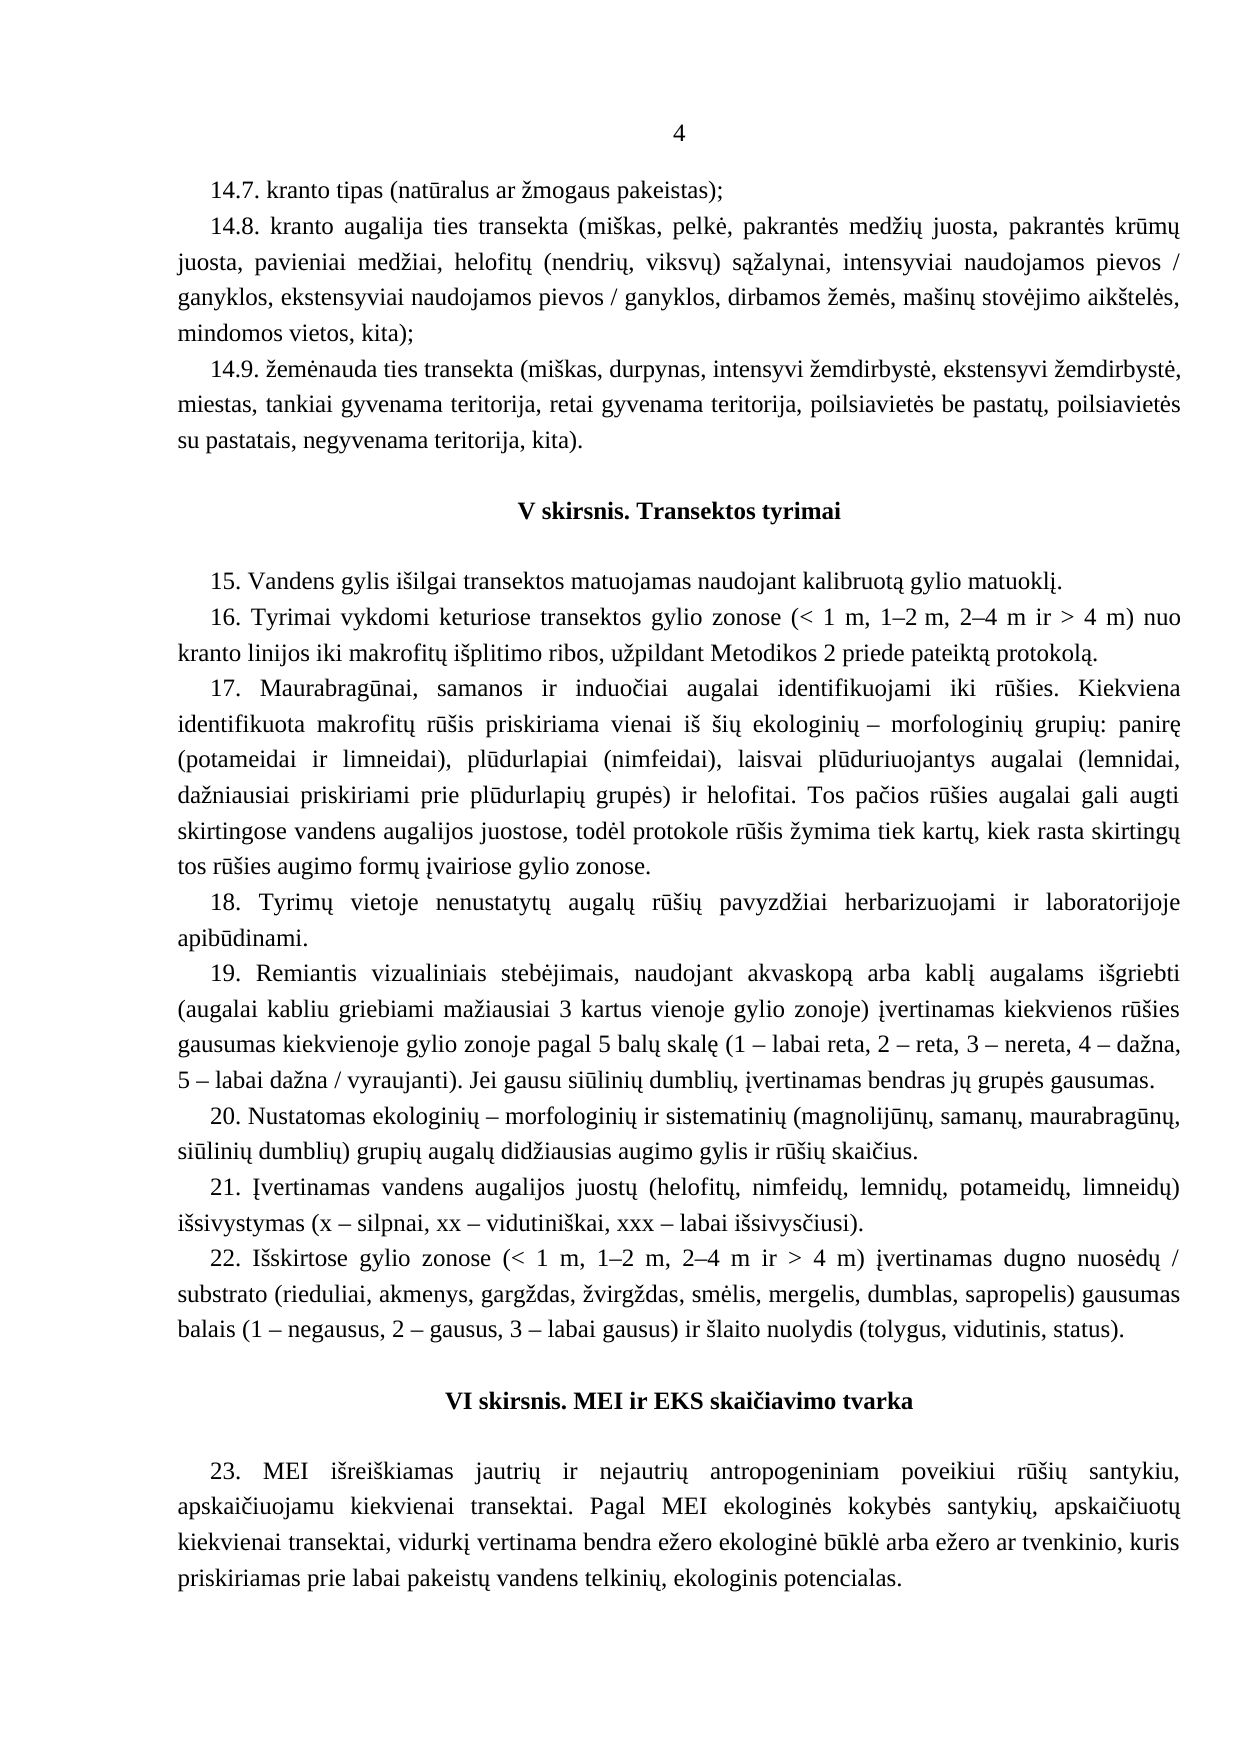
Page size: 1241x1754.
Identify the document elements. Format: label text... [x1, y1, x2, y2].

text 18. Tyrimų vietoje nenustatytų augalų rūšių pavyzdžiai herbarizuojami ir laboratorijoje apibūdinami. [177, 887, 1181, 951]
text 23. MEI išreiškiamas jautrių ir nejautrių antropogeniniam poveikiui rūšių santykiu, apskaičiuojamu kiekvienai transektai. Pagal MEI ekologinės kokybės santykių, apskaičiuotų kiekvienai transektai, vidurkį vertinama bendra ežero ekologinė būklė arba ežero ar tvenkinio, kuris priskiriamas prie labai pakeistų vandens telkinių, ekologinis potencialas. [177, 1456, 1181, 1591]
text 21. Įvertinamas vandens augalijos juostų (helofitų, nimfeidų, lemnidų, potameidų, limneidų) išsivystymas (x – silpnai, xx – vidutiniškai, xxx – labai išsivysčiusi). [177, 1172, 1181, 1236]
text 16. Tyrimai vykdomi keturiose transektos gylio zonose (< 1 m, 1–2 m, 2–4 m ir > 4 m) nuo kranto linijos iki makrofitų išplitimo ribos, užpildant Metodikos 2 priede pateiktą protokolą. [177, 602, 1181, 666]
text 15. Vandens gylis išilgai transektos matuojamas naudojant kalibruotą gylio matuoklį. [177, 566, 1181, 595]
text V skirsnis. Transektos tyrimai [177, 496, 1181, 525]
text 19. Remiantis vizualiniais stebėjimais, naudojant akvaskopą arba kablį augalams išgriebti (augalai kabliu griebiami mažiausiai 3 kartus vienoje gylio zonoje) įvertinamas kiekvienos rūšies gausumas kiekvienoje gylio zonoje pagal 5 balų skalę (1 – labai reta, 2 – reta, 3 – nereta, 4 – dažna, 5 – labai dažna / vyraujanti). Jei gausu siūlinių dumblių, įvertinamas bendras jų grupės gausumas. [177, 958, 1181, 1094]
text 14.7. kranto tipas (natūralus ar žmogaus pakeistas); [177, 176, 1181, 204]
text 14.8. kranto augalija ties transekta (miškas, pelkė, pakrantės medžių juosta, pakrantės krūmų juosta, pavieniai medžiai, helofitų (nendrių, viksvų) sąžalynai, intensyviai naudojamos pievos / ganyklos, ekstensyviai naudojamos pievos / ganyklos, dirbamos žemės, mašinų stovėjimo aikštelės, mindomos vietos, kita); [177, 211, 1181, 347]
text 14.9. žemėnauda ties transekta (miškas, durpynas, intensyvi žemdirbystė, ekstensyvi žemdirbystė, miestas, tankiai gyvenama teritorija, retai gyvenama teritorija, poilsiavietės be pastatų, poilsiavietės su pastatais, negyvenama teritorija, kita). [177, 354, 1181, 454]
text 22. Išskirtose gylio zonose (< 1 m, 1–2 m, 2–4 m ir > 4 m) įvertinamas dugno nuosėdų / substrato (rieduliai, akmenys, gargždas, žvirgždas, smėlis, mergelis, dumblas, sapropelis) gausumas balais (1 – negausus, 2 – gausus, 3 – labai gausus) ir šlaito nuolydis (tolygus, vidutinis, status). [177, 1243, 1181, 1343]
text 20. Nustatomas ekologinių – morfologinių ir sistematinių (magnolijūnų, samanų, maurabragūnų, siūlinių dumblių) grupių augalų didžiausias augimo gylis ir rūšių skaičius. [177, 1101, 1181, 1165]
text VI skirsnis. MEI ir EKS skaičiavimo tvarka [177, 1386, 1181, 1414]
text 17. Maurabragūnai, samanos ir induočiai augalai identifikuojami iki rūšies. Kiekviena identifikuota makrofitų rūšis priskiriama vienai iš šių ekologinių – morfologinių grupių: panirę (potameidai ir limneidai), plūdurlapiai (nimfeidai), laisvai plūduriuojantys augalai (lemnidai, dažniausiai priskiriami prie plūdurlapių grupės) ir helofitai. Tos pačios rūšies augalai gali augti skirtingose vandens augalijos juostose, todėl protokole rūšis žymima tiek kartų, kiek rasta skirtingų tos rūšies augimo formų įvairiose gylio zonose. [177, 673, 1181, 880]
